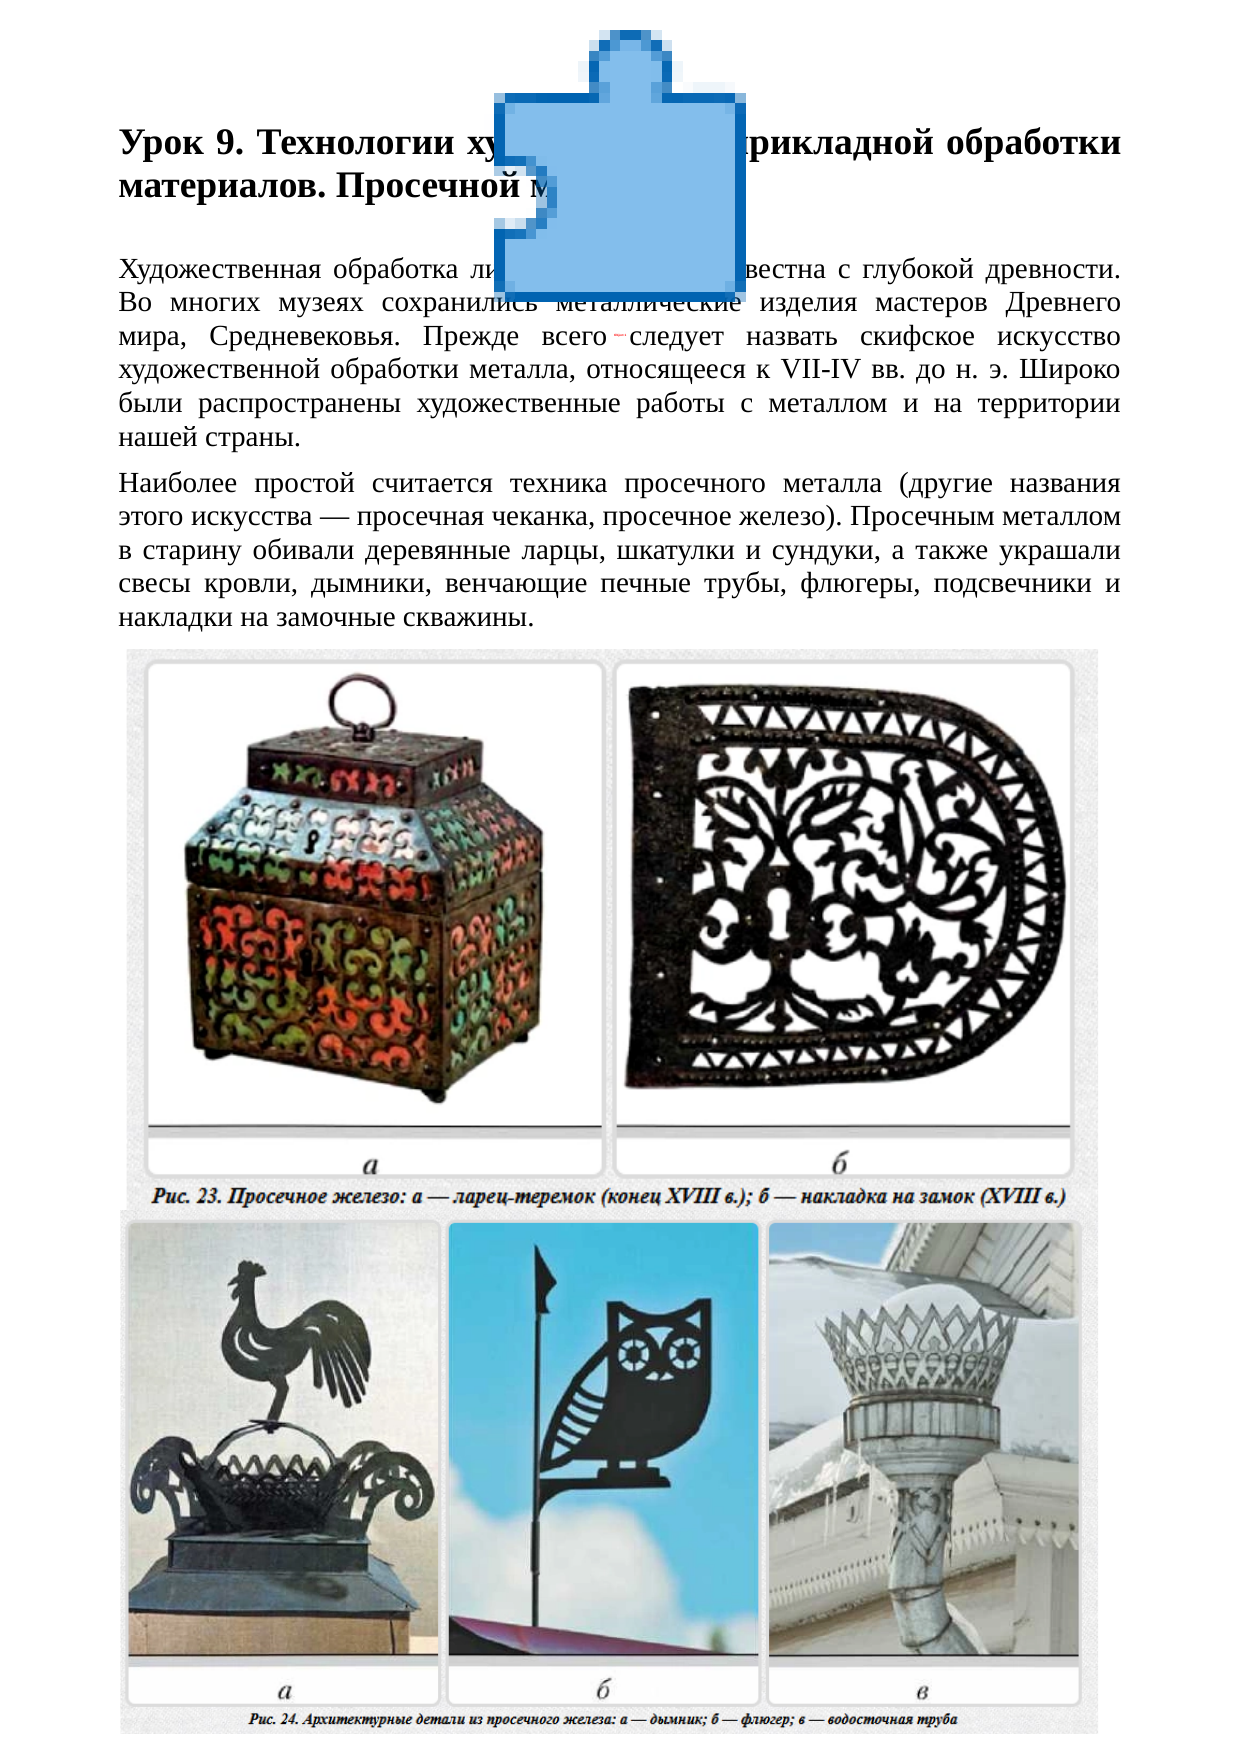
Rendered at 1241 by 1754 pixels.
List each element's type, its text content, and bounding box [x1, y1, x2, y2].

text Художественная обработка листового металла известна с глубокой древности. Во многих музеях сохранились металлические изделия мастеров Древнего мира, Средневековья. Прежде всего следует назвать скифское искусство художественной обработки металла, относящееся к VII-IV вв. до н. э. Широко были распространены художественные работы с металлом и на территории нашей страны. [118, 251, 1122, 452]
subtitle Урок 9. Технологии художественно-прикладной обработки материалов. Просечной металл [746, 119, 1122, 206]
subtitle Урок 9. Технологии художественно-прикладной обработки материалов. Просечной металл [118, 119, 536, 206]
text Наиболее простой считается техника просечного металла (другие названия этого искусства — просечная чеканка, просечное железо). Просечным металлом в старину обивали деревянные ларцы, шкатулки и сундуки, а также украшали свесы кровли, дымники, венчающие печные трубы, флюгеры, подсвечники и накладки на замочные скважины. [118, 465, 1122, 632]
